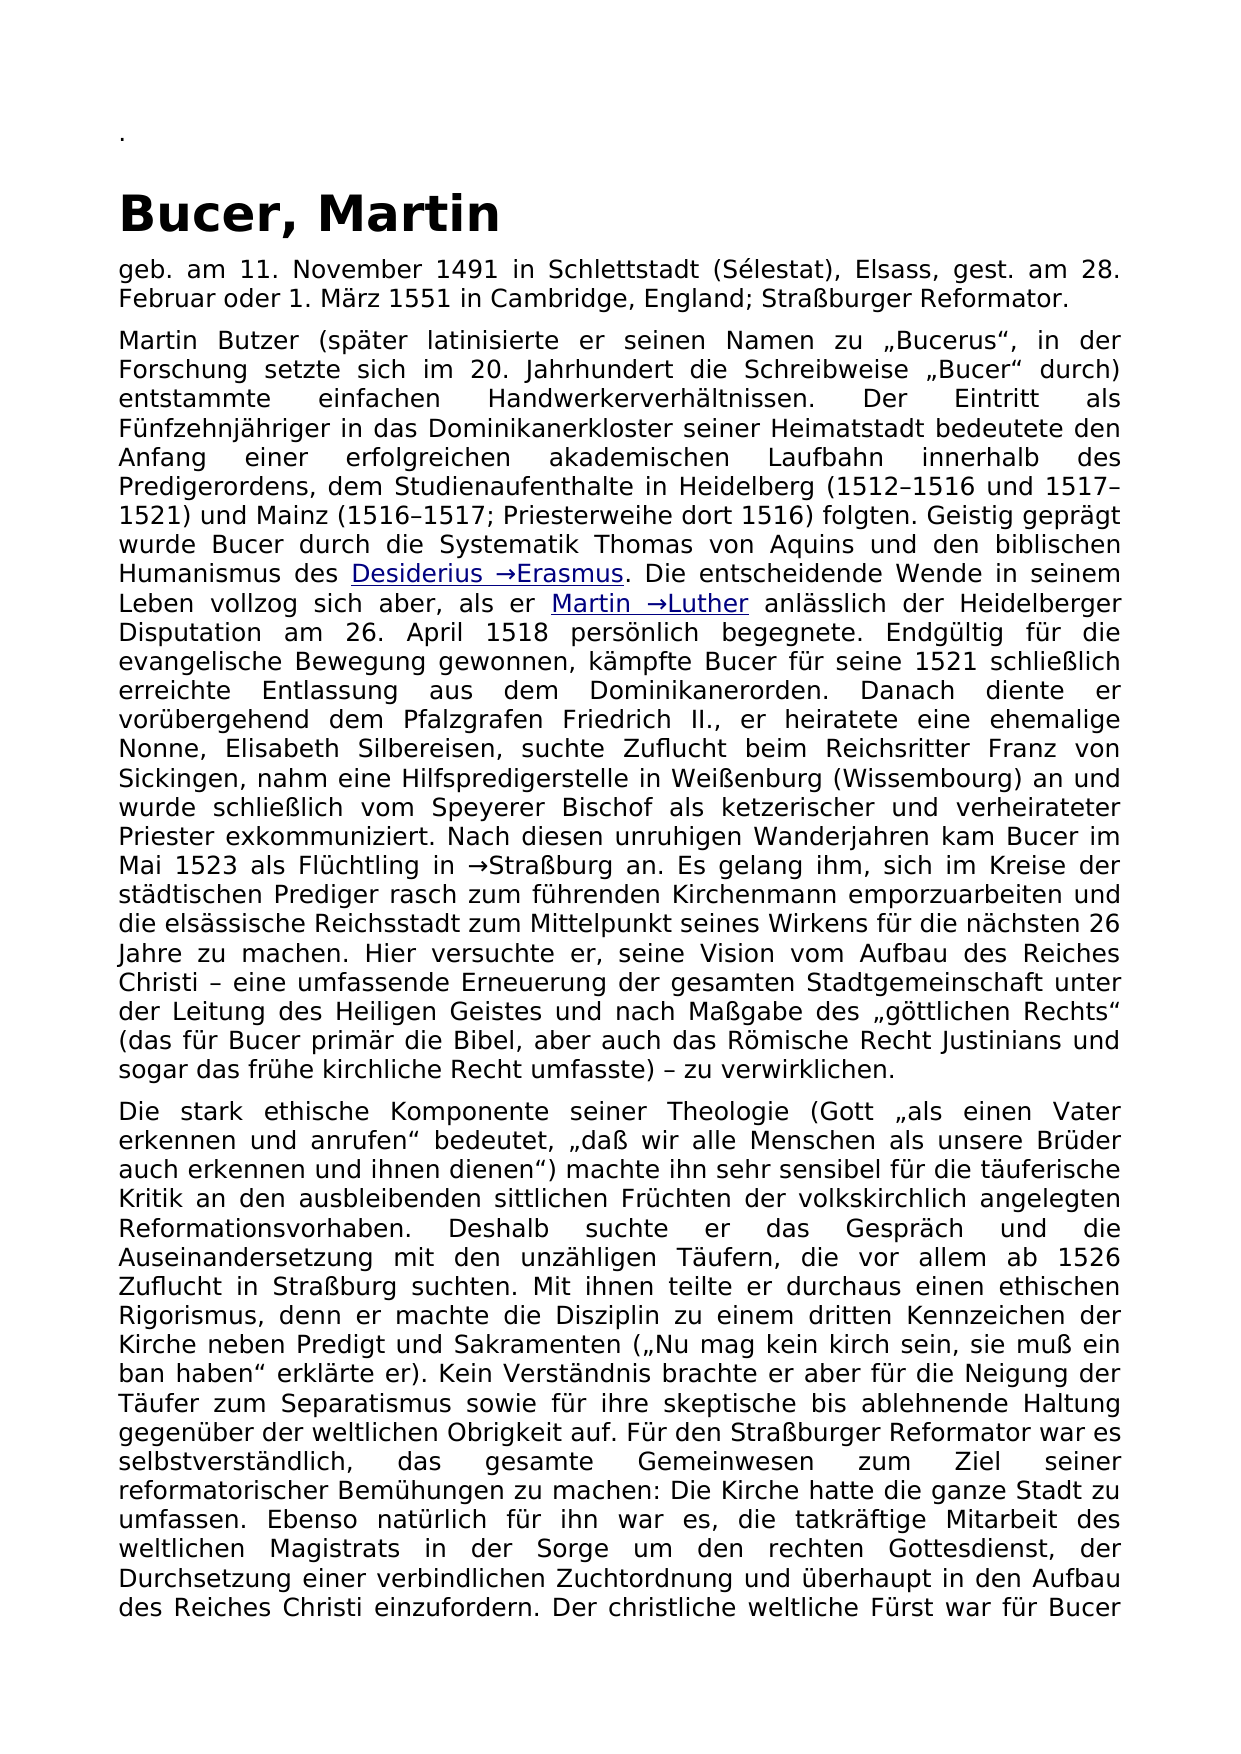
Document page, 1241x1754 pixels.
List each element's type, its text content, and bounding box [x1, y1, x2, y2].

subtitle Bucer, Martin [118, 185, 1122, 243]
text . [118, 118, 1122, 147]
text geb. am 11. November 1491 in Schlettstadt (Sélestat), Elsass, gest. am 28. Februar oder 1. März 1551 in Cambridge, England; Straßburger Reformator. [118, 256, 1122, 314]
text Die stark ethische Komponente seiner Theologie (Gott „als einen Vater erkennen und anrufen“ bedeutet, „daß wir alle Menschen als unsere Brüder auch erkennen und ihnen dienen“) machte ihn sehr sensibel für die täuferische Kritik an den ausbleibenden sittlichen Früchten der volkskirchlich angelegten Reformationsvorhaben. Deshalb suchte er das Gespräch und die Auseinandersetzung mit den unzähligen Täufern, die vor allem ab 1526 Zuflucht in Straßburg suchten. Mit ihnen teilte er durchaus einen ethischen Rigorismus, denn er machte die Disziplin zu einem dritten Kennzeichen der Kirche neben Predigt und Sakramenten („Nu mag kein kirch sein, sie muß ein ban haben“ erklärte er). Kein Verständnis brachte er aber für die Neigung der Täufer zum Separatismus sowie für ihre skeptische bis ablehnende Haltung gegenüber der weltlichen Obrigkeit auf. Für den Straßburger Reformator war es selbstverständlich, das gesamte Gemeinwesen zum Ziel seiner reformatorischer Bemühungen zu machen: Die Kirche hatte die ganze Stadt zu umfassen. Ebenso natürlich für ihn war es, die tatkräftige Mitarbeit des weltlichen Magistrats in der Sorge um den rechten Gottesdienst, der Durchsetzung einer verbindlichen Zuchtordnung und überhaupt in den Aufbau des Reiches Christi einzufordern. Der christliche weltliche Fürst war für Bucer [118, 1097, 1122, 1622]
text Martin Butzer (später latinisierte er seinen Namen zu „Bucerus“, in der Forschung setzte sich im 20. Jahrhundert die Schreibweise „Bucer“ durch) entstammte einfachen Handwerkerverhältnissen. Der Eintritt als Fünfzehnjähriger in das Dominikanerkloster seiner Heimatstadt bedeutete den Anfang einer erfolgreichen akademischen Laufbahn innerhalb des Predigerordens, dem Studienaufenthalte in Heidelberg (1512–1516 und 1517–1521) und Mainz (1516–1517; Priesterweihe dort 1516) folgten. Geistig geprägt wurde Bucer durch die Systematik Thomas von Aquins und den biblischen Humanismus des Desiderius →Erasmus. Die entscheidende Wende in seinem Leben vollzog sich aber, als er Martin →Luther anlässlich der Heidelberger Disputation am 26. April 1518 persönlich begegnete. Endgültig für die evangelische Bewegung gewonnen, kämpfte Bucer für seine 1521 schließlich erreichte Entlassung aus dem Dominikanerorden. Danach diente er vorübergehend dem Pfalzgrafen Friedrich II., er heiratete eine ehemalige Nonne, Elisabeth Silbereisen, suchte Zuflucht beim Reichsritter Franz von Sickingen, nahm eine Hilfspredigerstelle in Weißenburg (Wissembourg) an und wurde schließlich vom Speyerer Bischof als ketzerischer und verheirateter Priester exkommuniziert. Nach diesen unruhigen Wanderjahren kam Bucer im Mai 1523 als Flüchtling in →Straßburg an. Es gelang ihm, sich im Kreise der städtischen Prediger rasch zum führenden Kirchenmann emporzuarbeiten und die elsässische Reichsstadt zum Mittelpunkt seines Wirkens für die nächsten 26 Jahre zu machen. Hier versuchte er, seine Vision vom Aufbau des Reiches Christi – eine umfassende Erneuerung der gesamten Stadtgemeinschaft unter der Leitung des Heiligen Geistes und nach Maßgabe des „göttlichen Rechts“ (das für Bucer primär die Bibel, aber auch das Römische Recht Justinians und sogar das frühe kirchliche Recht umfasste) – zu verwirklichen. [118, 326, 1122, 1085]
